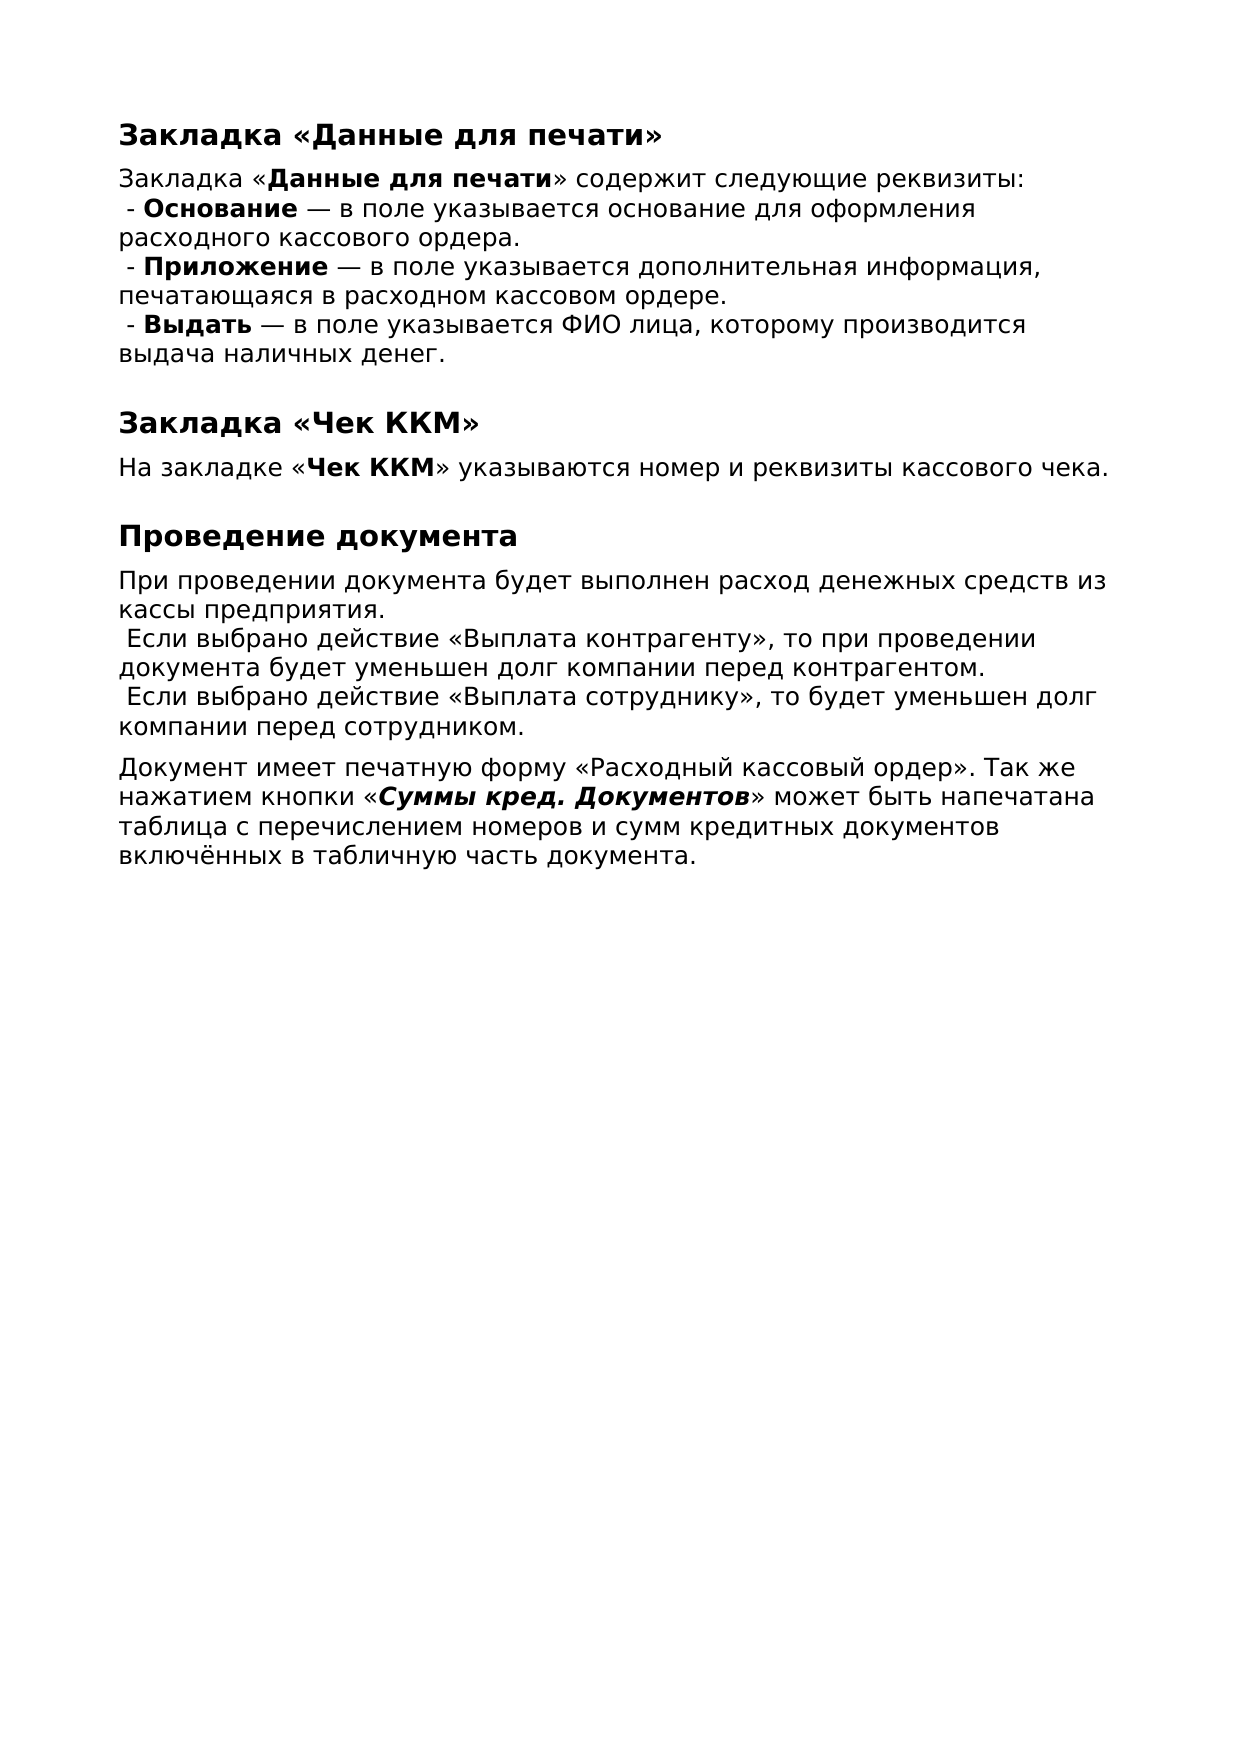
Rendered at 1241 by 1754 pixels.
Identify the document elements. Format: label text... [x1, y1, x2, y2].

subtitle Закладка «Данные для печати» [118, 118, 1122, 152]
subtitle Закладка «Чек ККМ» [118, 406, 1122, 440]
text Закладка «Данные для печати» содержит следующие реквизиты: - Основание — в поле указывается основание для оформления расходного кассового ордера. - Приложение — в поле указывается дополнительная информация, печатающаяся в расходном кассовом ордере. - Выдать — в поле указывается ФИО лица, которому производится выдача наличных денег. [118, 164, 1122, 369]
text Документ имеет печатную форму «Расходный кассовый ордер». Так же нажатием кнопки «Суммы кред. Документов» может быть напечатана таблица с перечислением номеров и сумм кредитных документов включённых в табличную часть документа. [118, 753, 1122, 870]
text При проведении документа будет выполнен расход денежных средств из кассы предприятия. Если выбрано действие «Выплата контрагенту», то при проведении документа будет уменьшен долг компании перед контрагентом. Если выбрано действие «Выплата сотруднику», то будет уменьшен долг компании перед сотрудником. [118, 566, 1122, 741]
subtitle Проведение документа [118, 519, 1122, 553]
text На закладке «Чек ККМ» указываются номер и реквизиты кассового чека. [118, 453, 1122, 482]
